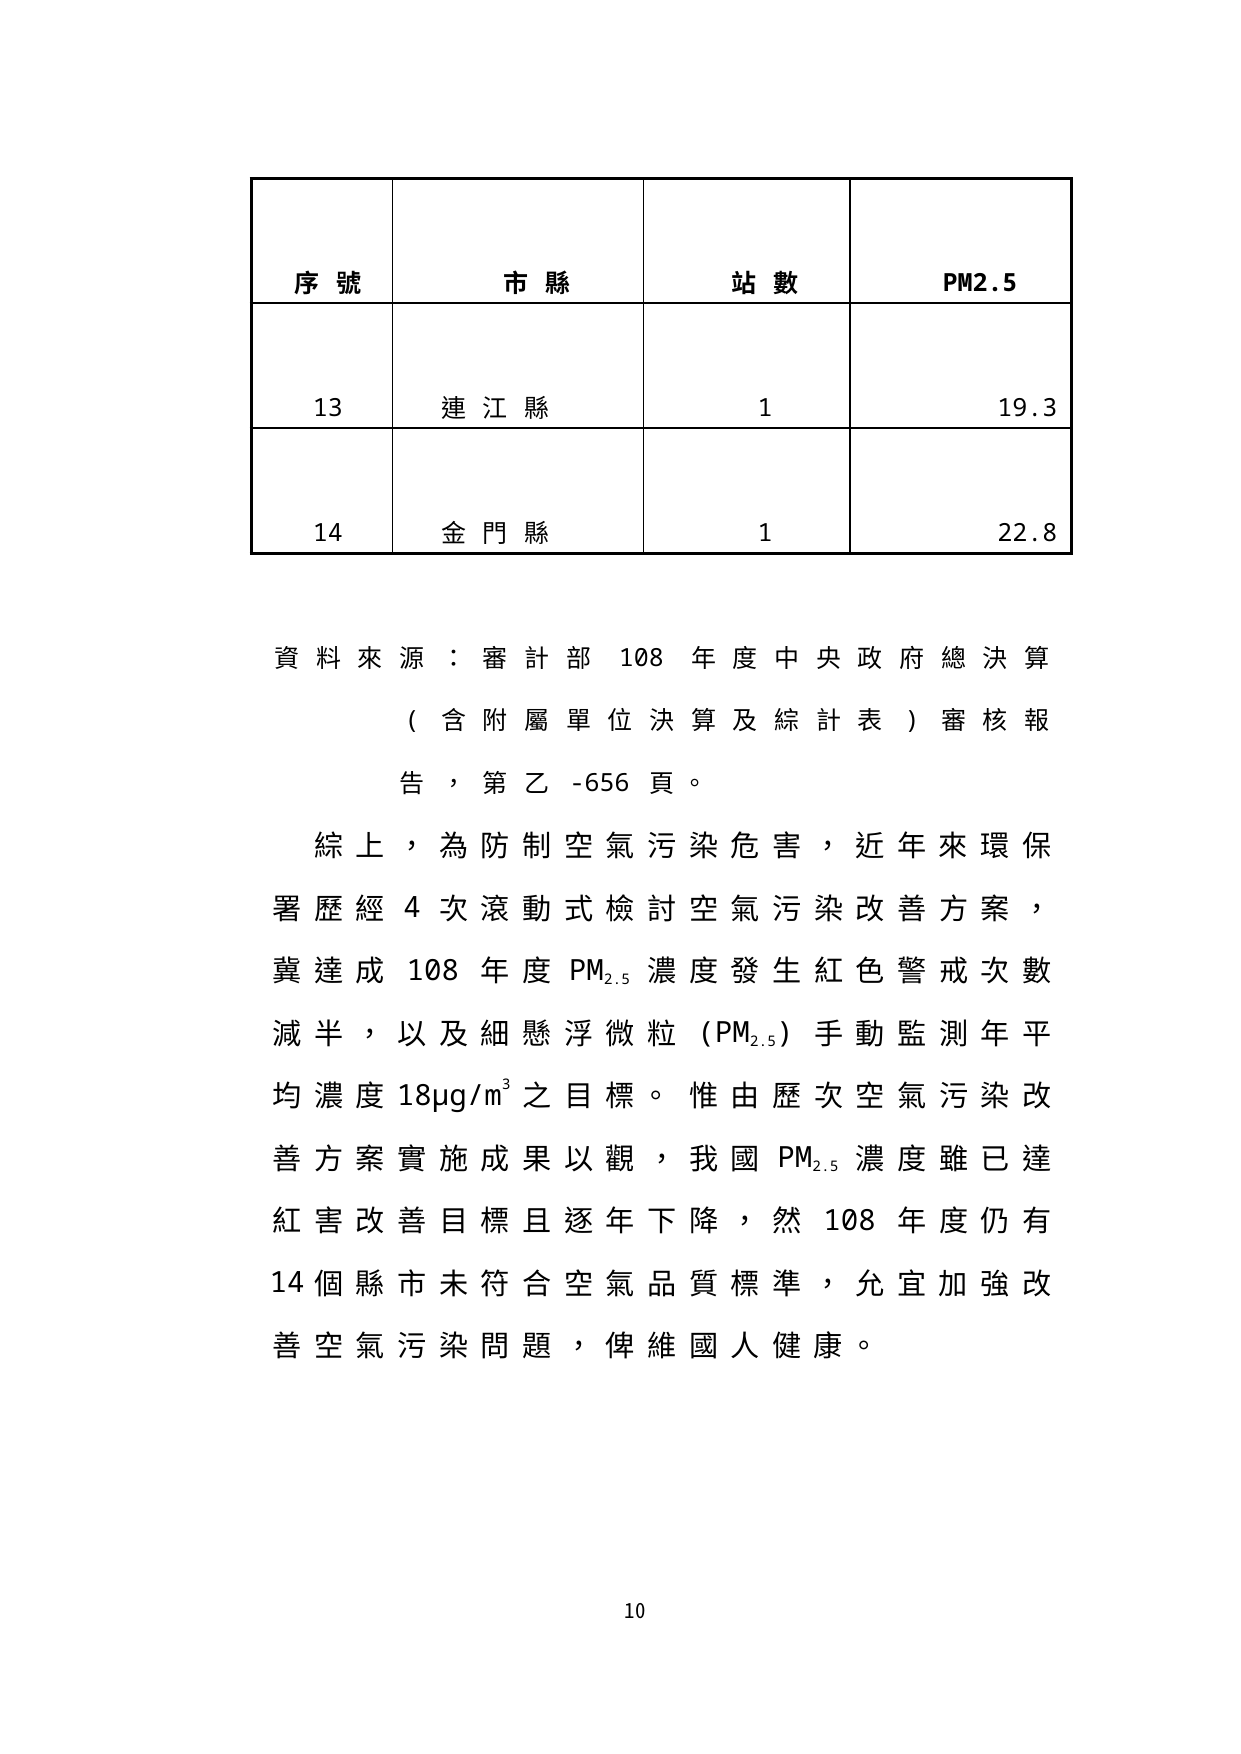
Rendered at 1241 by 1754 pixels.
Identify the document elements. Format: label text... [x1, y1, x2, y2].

table_cell 19.3 [851, 304, 1070, 427]
table_cell 13 [253, 304, 392, 427]
text 綜上，為防制空氣污染危害，近年來環保署歷經4次滾動式檢討空氣污染改善方案，冀達成108年度PM2.5濃度發生紅色警戒次數減半，以及細懸浮微粒(PM2.5)手動監測年平均濃度18μg/m3之目標。惟由歷次空氣污染改善方案實施成果以觀，我國PM2.5濃度雖已達紅害改善目標且逐年下降，然108年度仍有14個縣市未符合空氣品質標準，允宜加強改善空氣污染問題，俾維國人健康。 [242, 802, 1058, 1365]
table_cell 1 [644, 429, 849, 552]
table_cell 1 [644, 304, 849, 427]
table_cell 連江縣 [393, 304, 643, 427]
table_header 市縣 [393, 180, 643, 302]
text 資料來源：審計部108年度中央政府總決算(含附屬單位決算及綜計表)審核報告，第乙-656頁。 [247, 615, 1058, 802]
table_header 序號 [253, 180, 392, 302]
table_cell 22.8 [851, 429, 1070, 552]
table_header PM2.5 [851, 180, 1070, 302]
table_header 站數 [644, 180, 849, 302]
table_cell 金門縣 [393, 429, 643, 552]
table_cell 14 [253, 429, 392, 552]
